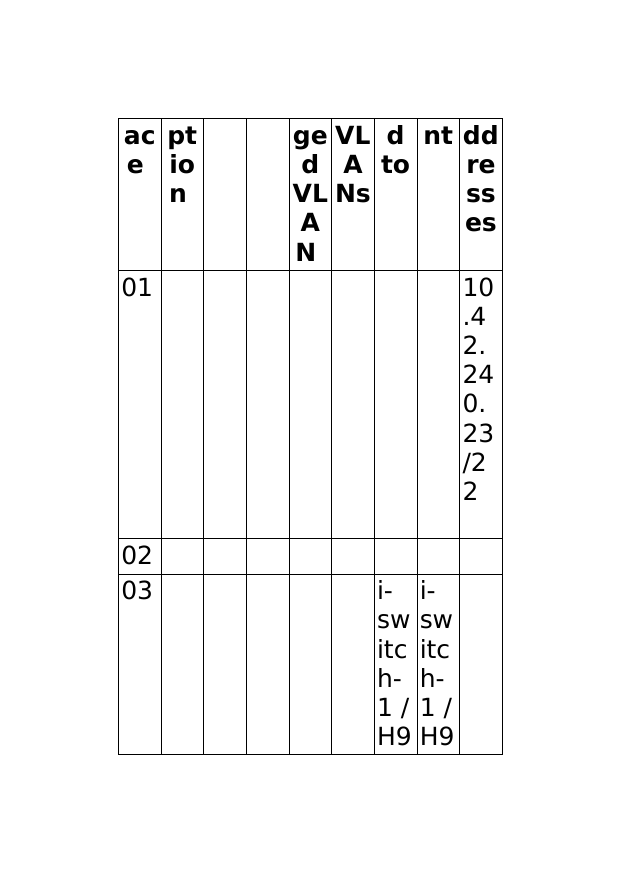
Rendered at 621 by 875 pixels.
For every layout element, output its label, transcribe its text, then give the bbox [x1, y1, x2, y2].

table_cell 02 [119, 539, 161, 573]
table_cell [204, 539, 246, 573]
table_header nt [418, 119, 459, 270]
table_cell [375, 539, 417, 573]
table_cell [162, 539, 203, 573]
table_cell [418, 539, 459, 573]
table_cell [375, 271, 417, 538]
table_cell [247, 271, 289, 538]
table_cell [204, 271, 246, 538]
table_header ace [119, 119, 161, 270]
table_cell [290, 271, 331, 538]
table_header VLANs [332, 119, 374, 270]
table_header ddresses [460, 119, 502, 270]
table_cell [460, 539, 502, 573]
table_cell i-switch-1 / H9 [418, 575, 459, 754]
table_cell [332, 575, 374, 754]
table_cell [162, 575, 203, 754]
table_cell 03 [119, 575, 161, 754]
table_cell [247, 539, 289, 573]
table_header ption [162, 119, 203, 270]
table_cell [332, 271, 374, 538]
table_header ged VLAN [290, 119, 331, 270]
table_header [204, 119, 246, 270]
table_cell [290, 539, 331, 573]
table_cell [460, 575, 502, 754]
table_cell [332, 539, 374, 573]
table_header d to [375, 119, 417, 270]
table_cell [247, 575, 289, 754]
table_cell [204, 575, 246, 754]
table_cell [290, 575, 331, 754]
table_cell [162, 271, 203, 538]
table_cell [418, 271, 459, 538]
table_cell i-switch-1 / H9 [375, 575, 417, 754]
table_cell 10.42.240.23/22 [460, 271, 502, 538]
table_header [247, 119, 289, 270]
table_cell 01 [119, 271, 161, 538]
